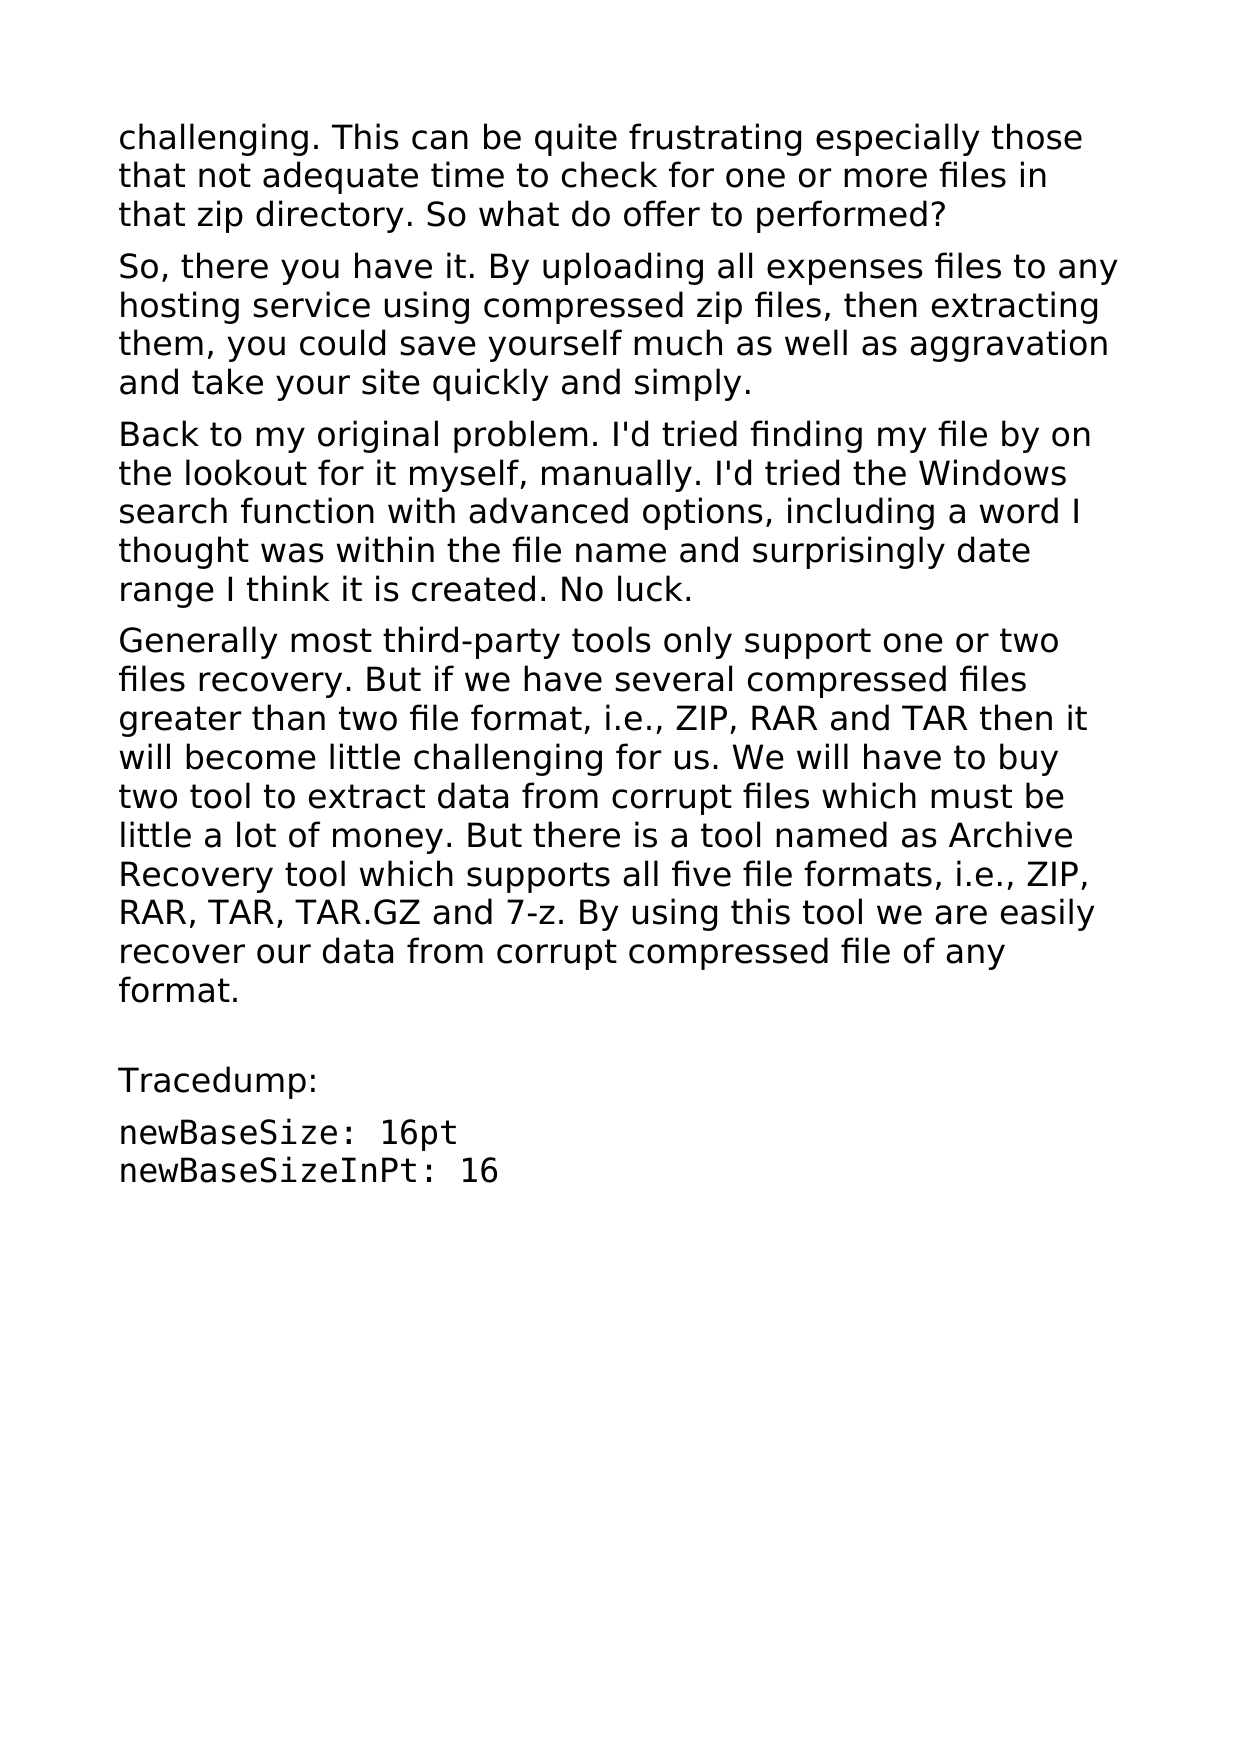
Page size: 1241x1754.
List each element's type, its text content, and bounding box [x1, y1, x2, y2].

text Back to my original problem. I'd tried finding my file by on the lookout for it myself, manually. I'd tried the Windows search function with advanced options, including a word I thought was within the file name and surprisingly date range I think it is created. No luck. [118, 415, 1122, 609]
text newBaseSize: 16pt newBaseSizeInPt: 16 [118, 1113, 1122, 1191]
text So, there you have it. By uploading all expenses files to any hosting service using compressed zip files, then extracting them, you could save yourself much as well as aggravation and take your site quickly and simply. [118, 247, 1122, 403]
text Generally most third-party tools only support one or two files recovery. But if we have several compressed files greater than two file format, i.e., ZIP, RAR and TAR then it will become little challenging for us. We will have to buy two tool to extract data from corrupt files which must be little a lot of money. But there is a tool named as Archive Recovery tool which supports all five file formats, i.e., ZIP, RAR, TAR, TAR.GZ and 7-z. By using this tool we are easily recover our data from corrupt compressed file of any format. [118, 622, 1122, 1010]
text Tracedump: [118, 1023, 1122, 1101]
text challenging. This can be quite frustrating especially those that not adequate time to check for one or more files in that zip directory. So what do offer to performed? [118, 118, 1122, 235]
